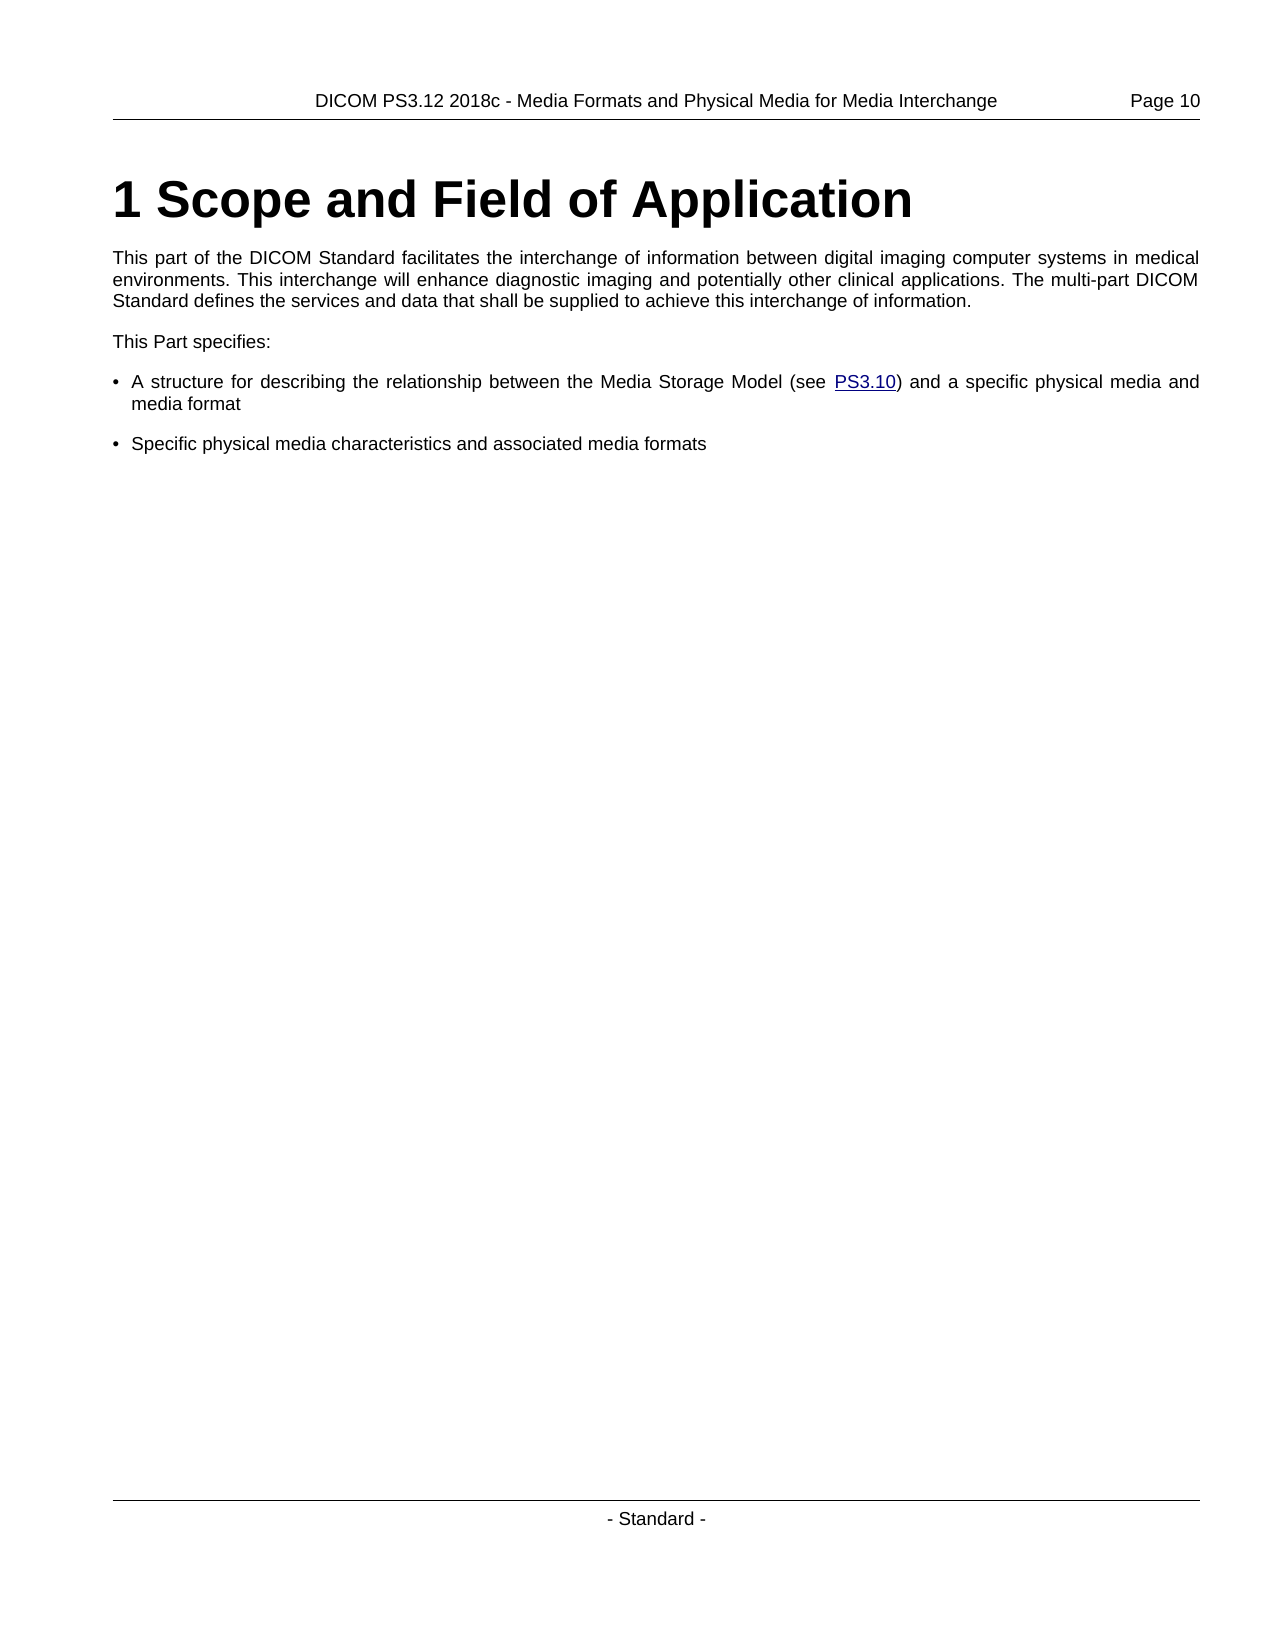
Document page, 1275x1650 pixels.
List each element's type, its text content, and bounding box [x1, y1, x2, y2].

text This part of the DICOM Standard facilitates the interchange of information between digital imaging computer systems in medical environments. This interchange will enhance diagnostic imaging and potentially other clinical applications. The multi-part DICOM Standard defines the services and data that shall be supplied to achieve this interchange of information. [112, 247, 1200, 312]
text 1 Scope and Field of Application [112, 169, 1200, 228]
text This Part specifies: [112, 331, 1200, 352]
list A structure for describing the relationship between the Media Storage Model (see PS3.10) and a specific physical media and media format [112, 371, 1200, 414]
list Specific physical media characteristics and associated media formats [112, 433, 1200, 454]
